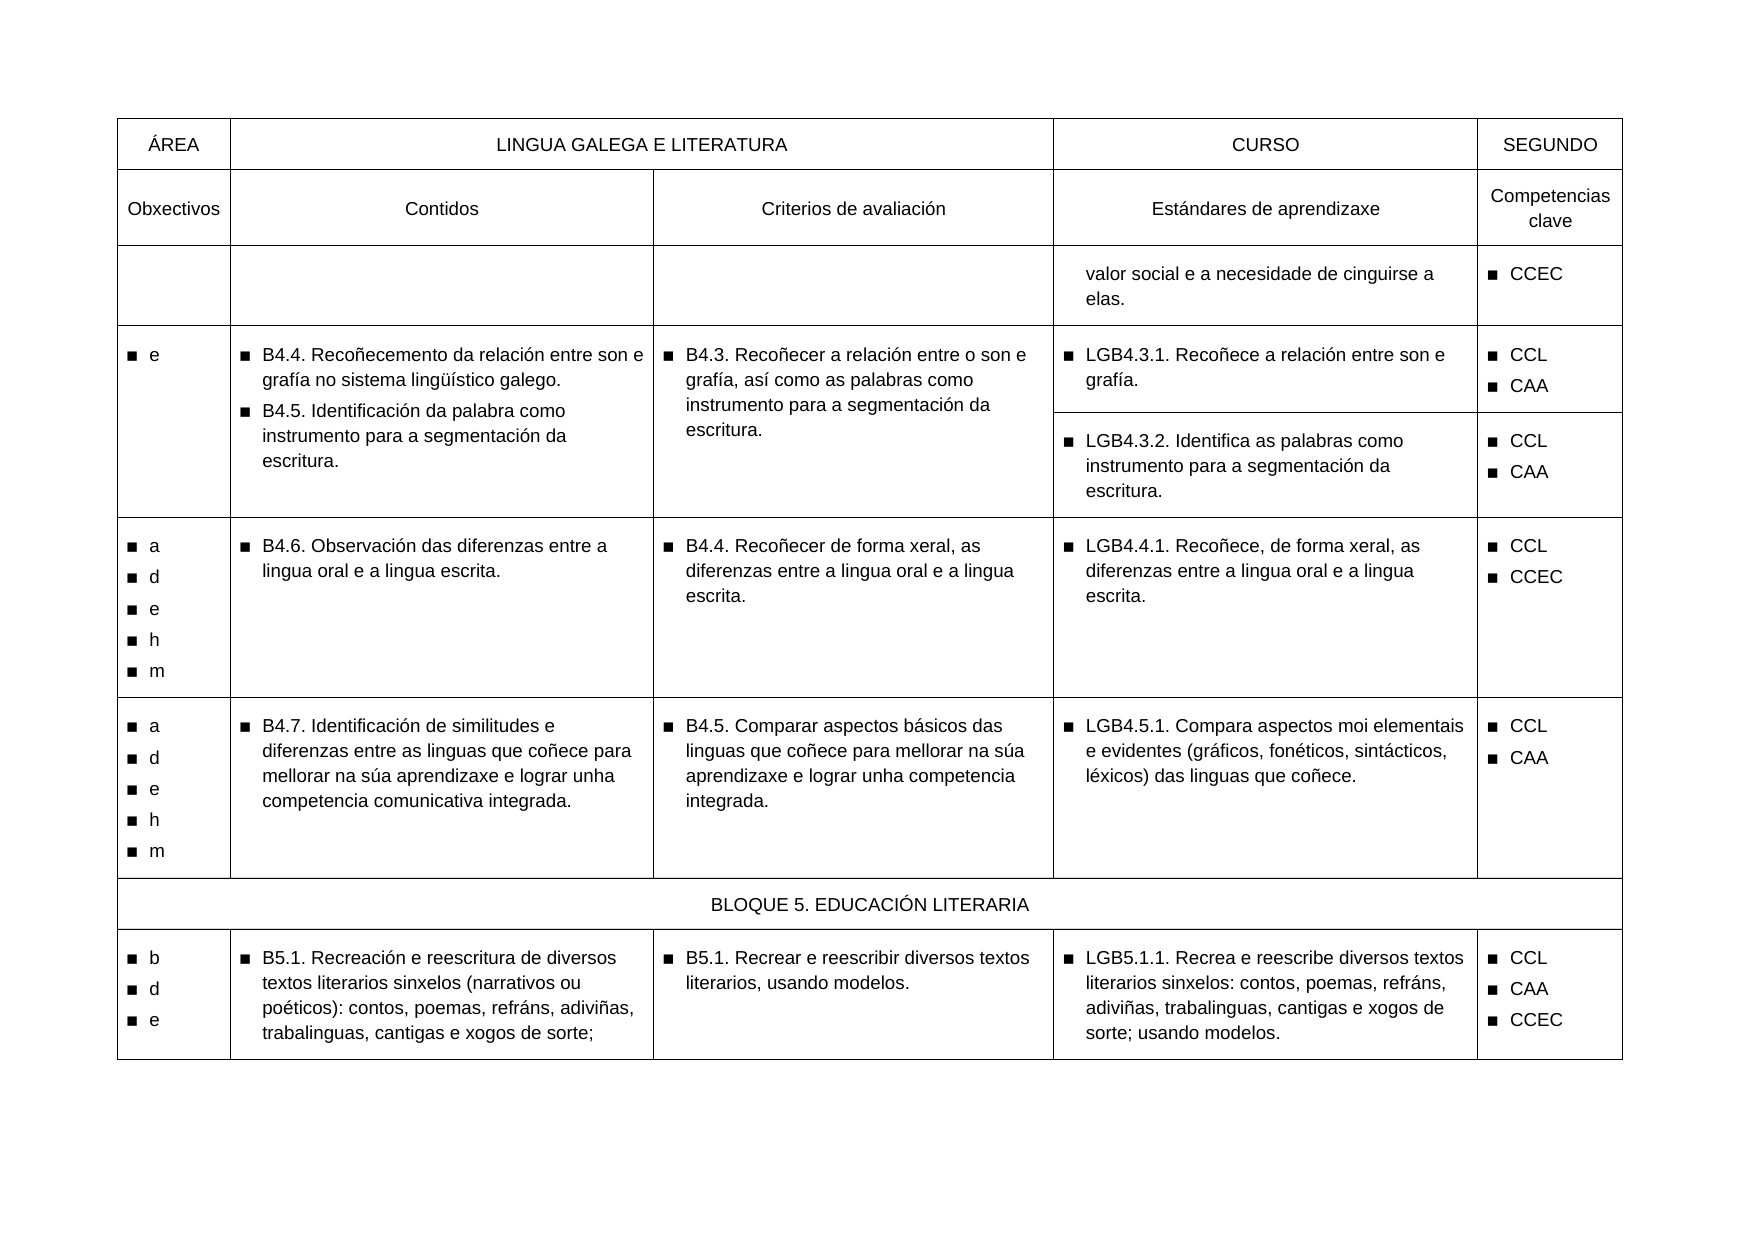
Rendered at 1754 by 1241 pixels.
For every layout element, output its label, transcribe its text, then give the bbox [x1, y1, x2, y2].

table_cell CCL CSC CCEC [1478, 246, 1622, 325]
table_cell LGB4.5.1. Compara aspectos moi elementais e evidentes (gráficos, fonéticos, sintácticos, léxicos) das linguas que coñece. [1054, 698, 1477, 877]
table_cell [118, 246, 230, 325]
table_cell a d e h m [118, 518, 230, 697]
table_cell e [118, 326, 230, 517]
table_cell valor social e a necesidade de cinguirse a elas. [1054, 246, 1477, 325]
table_cell B5.1. Recrear e reescribir diversos textos literarios, usando modelos. [654, 930, 1053, 1059]
table_cell [231, 246, 653, 325]
table_cell B4.4. Recoñecer de forma xeral, as diferenzas entre a lingua oral e a lingua escrita. [654, 518, 1053, 697]
table_cell BLOQUE 5. EDUCACIÓN LITERARIA [118, 879, 1622, 928]
table_cell Contidos [231, 170, 653, 245]
table_cell LGB4.3.2. Identifica as palabras como instrumento para a segmentación da escritura. [1054, 413, 1477, 517]
table_cell CCL CAA CCEC [1478, 930, 1622, 1059]
table_header LINGUA GALEGA E LITERATURA [231, 119, 1053, 169]
table_cell [654, 246, 1053, 325]
table_cell LGB5.1.1. Recrea e reescribe diversos textos literarios sinxelos: contos, poemas, refráns, adiviñas, trabalinguas, cantigas e xogos de sorte; usando modelos. [1054, 930, 1477, 1059]
table_cell Criterios de avaliación [654, 170, 1053, 245]
table_cell Obxectivos [118, 170, 230, 245]
table_cell B4.5. Comparar aspectos básicos das linguas que coñece para mellorar na súa aprendizaxe e lograr unha competencia integrada. [654, 698, 1053, 877]
table_cell CCL CAA [1478, 413, 1622, 517]
table_cell B4.4. Recoñecemento da relación entre son e grafía no sistema lingüístico galego. B4.5. Identificación da palabra como instrumento para a segmentación da escritura. [231, 326, 653, 517]
table_cell a d e h m [118, 698, 230, 877]
table_cell Estándares de aprendizaxe [1054, 170, 1477, 245]
table_header SEGUNDO [1478, 119, 1622, 169]
table_cell B4.7. Identificación de similitudes e diferenzas entre as linguas que coñece para mellorar na súa aprendizaxe e lograr unha competencia comunicativa integrada. [231, 698, 653, 877]
table_cell LGB4.3.1. Recoñece a relación entre son e grafía. [1054, 326, 1477, 412]
table_cell CCL CAA [1478, 326, 1622, 412]
table_cell b d e o [118, 930, 230, 1059]
table_cell B4.3. Recoñecer a relación entre o son e grafía, así como as palabras como instrumento para a segmentación da escritura. [654, 326, 1053, 517]
table_cell B5.1. Recreación e reescritura de diversos textos literarios sinxelos (narrativos ou poéticos): contos, poemas, refráns, adiviñas, trabalinguas, cantigas e xogos de sorte; [231, 930, 653, 1059]
table_cell LGB4.4.1. Recoñece, de forma xeral, as diferenzas entre a lingua oral e a lingua escrita. [1054, 518, 1477, 697]
table_header CURSO [1054, 119, 1477, 169]
table_cell CCL CCEC [1478, 518, 1622, 697]
table_cell CCL CAA [1478, 698, 1622, 877]
table_cell B4.6. Observación das diferenzas entre a lingua oral e a lingua escrita. [231, 518, 653, 697]
table_cell Competencias clave [1478, 170, 1622, 245]
table_header ÁREA [118, 119, 230, 169]
